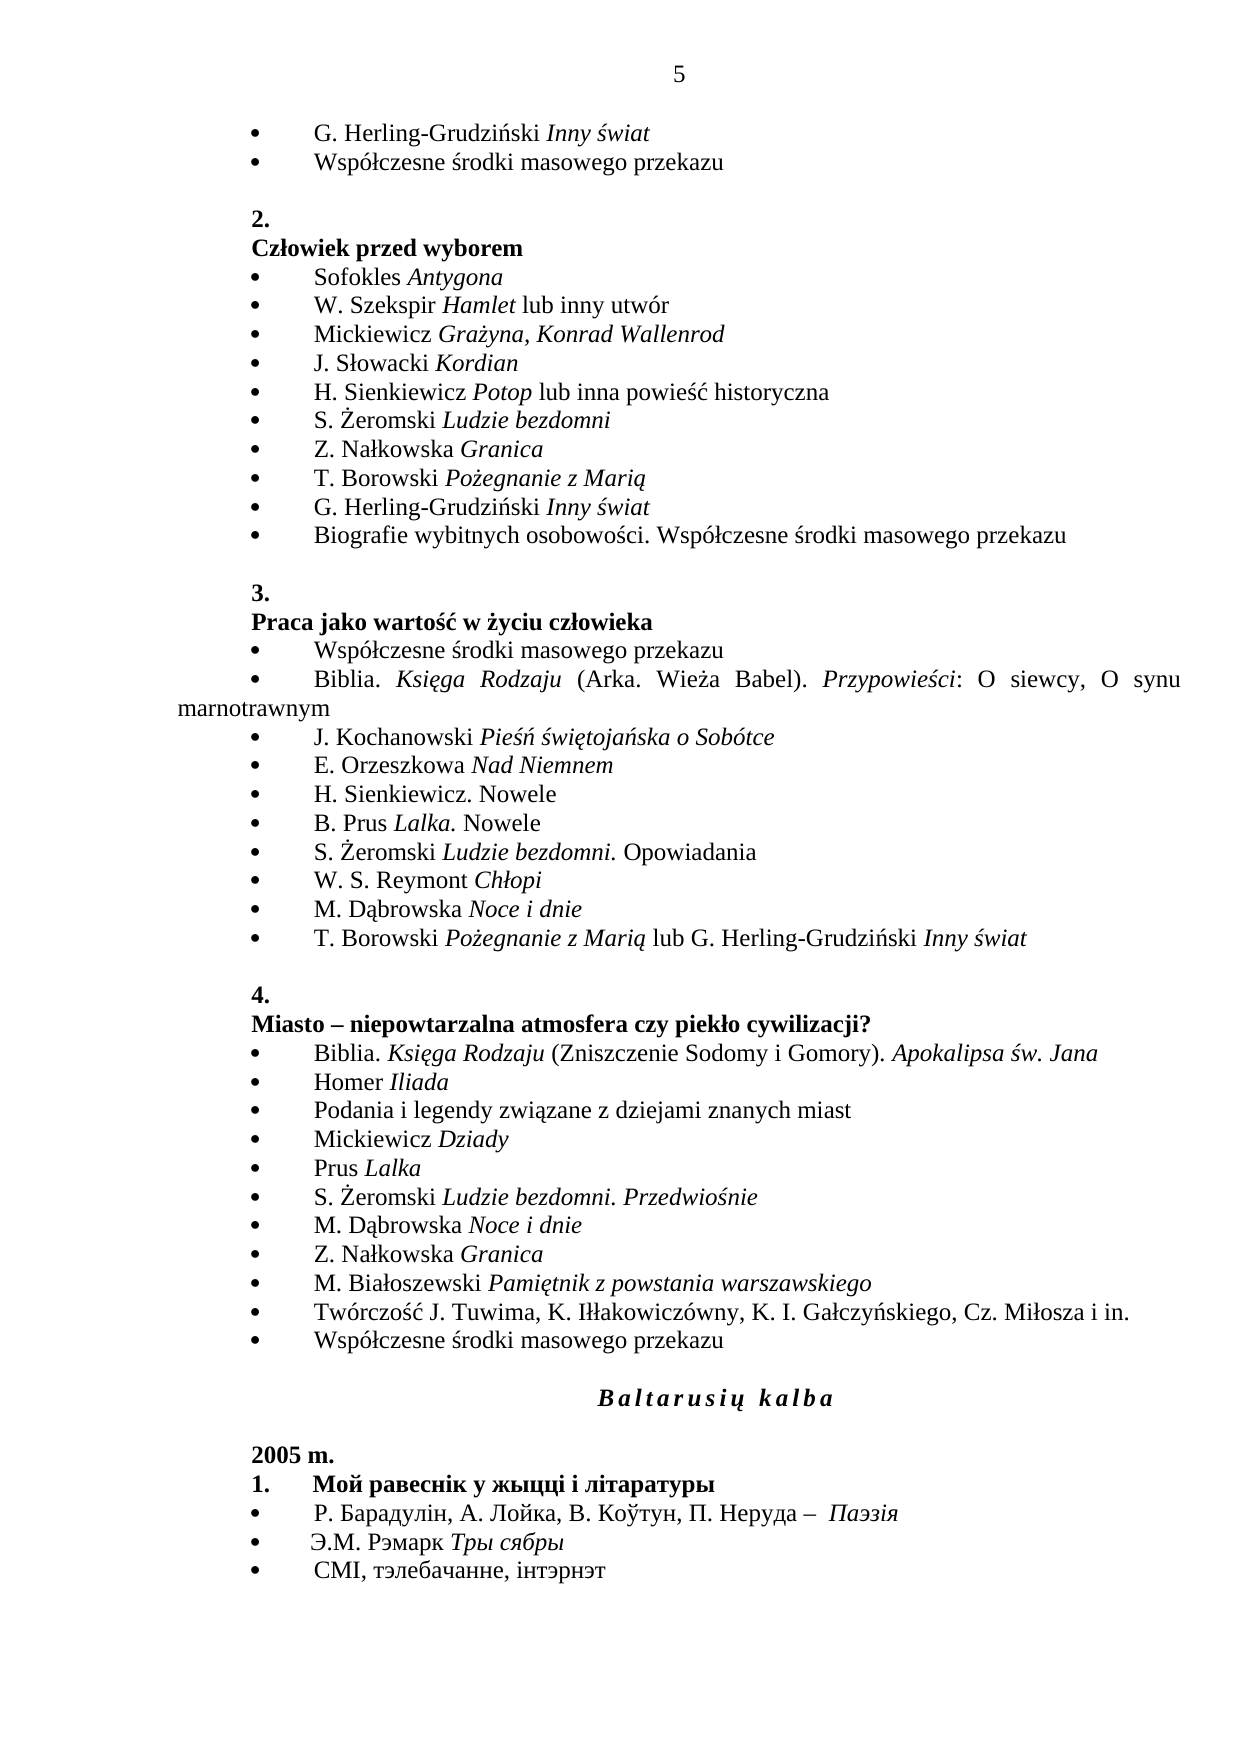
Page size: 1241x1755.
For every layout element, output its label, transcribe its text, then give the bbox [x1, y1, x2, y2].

text 4. [177, 981, 1181, 1009]
text  Homer Iliada [177, 1067, 1181, 1096]
text  S. żeromski Ludzie bezdomni. Opowiadania [177, 837, 1181, 866]
text  B. Prus Lalka. Nowele [177, 808, 1181, 837]
text  Z. Nałkowska Granica [177, 434, 1181, 463]
text  Sofokles Antygona [177, 262, 1181, 291]
text  Biblia. Księga Rodzaju (Zniszczenie Sodomy i Gomory). Apokalipsa św. Jana [177, 1038, 1181, 1067]
text  Współczesne środki masowego przekazu [177, 147, 1181, 176]
text 1. Мой равеснік у жыцці і літаратуры [177, 1469, 1181, 1498]
text  W. Szekspir Hamlet lub inny utwór [177, 291, 1181, 319]
text Człowiek przed wyborem [177, 233, 1181, 262]
text  T. Borowski Pożegnanie z Marią lub G. Herling-Grudziński Inny świat [177, 923, 1181, 952]
text 2005 m. [177, 1441, 1181, 1469]
text  E. Orzeszkowa Nad Niemnem [177, 751, 1181, 779]
text  Podania i legendy związane z dziejami znanych miast [177, 1096, 1181, 1124]
text 2. [177, 204, 1181, 233]
text  Р. Барадулін, А. Лойка, В. Коўтун, П. Неруда – Паэзія [177, 1498, 1181, 1527]
text  G. Herling-Grudziński Inny świat [177, 492, 1181, 521]
text 3. [177, 578, 1181, 607]
text  Twórczość J. Tuwima, K. Iłłakowiczówny, K. I. Gałczyńskiego, Cz. Miłosza i in. [177, 1297, 1181, 1326]
text  M. Dąbrowska Noce i dnie [177, 1211, 1181, 1239]
text Miasto – niepowtarzalna atmosfera czy piekło cywilizacji? [177, 1009, 1181, 1038]
text  J. Kochanowski Pieśń świętojańska o Sobótce [177, 722, 1181, 751]
text  H. Sienkiewicz. Nowele [177, 779, 1181, 808]
text  J. Słowacki Kordian [177, 348, 1181, 377]
text  Współczesne środki masowego przekazu [177, 1326, 1181, 1354]
text  Mickiewicz Grażyna, Konrad Wallenrod [177, 319, 1181, 348]
text  Współczesne środki masowego przekazu [177, 636, 1181, 664]
text  T. Borowski Pożegnanie z Marią [177, 463, 1181, 492]
text Praca jako wartość w życiu człowieka [177, 607, 1181, 636]
text  Э.М. Рэмарк Тры сябры [177, 1527, 1181, 1556]
text  H. Sienkiewicz Potop lub inna powieść historyczna [177, 377, 1181, 406]
text Baltarusių kalba [177, 1383, 1181, 1412]
text  Z. Nałkowska Granica [177, 1239, 1181, 1268]
text  G. Herling-Grudziński Inny świat [177, 118, 1181, 147]
text  S. żeromski Ludzie bezdomni [177, 406, 1181, 434]
text  M. Białoszewski Pamiętnik z powstania warszawskiego [177, 1268, 1181, 1297]
text  СМІ, тэлебачанне, інтэрнэт [177, 1556, 1181, 1584]
text  Biblia. Księga Rodzaju (Arka. Wieża Babel). Przypowieści: O siewcy, O synu marnotrawnym [177, 664, 1181, 722]
text  S. żeromski Ludzie bezdomni. Przedwiośnie [177, 1182, 1181, 1211]
text  Biografie wybitnych osobowości. Współczesne środki masowego przekazu [177, 521, 1181, 549]
text  Prus Lalka [177, 1153, 1181, 1182]
text  M. Dąbrowska Noce i dnie [177, 894, 1181, 923]
text  W. S. Reymont Chłopi [177, 866, 1181, 894]
text  Mickiewicz Dziady [177, 1124, 1181, 1153]
